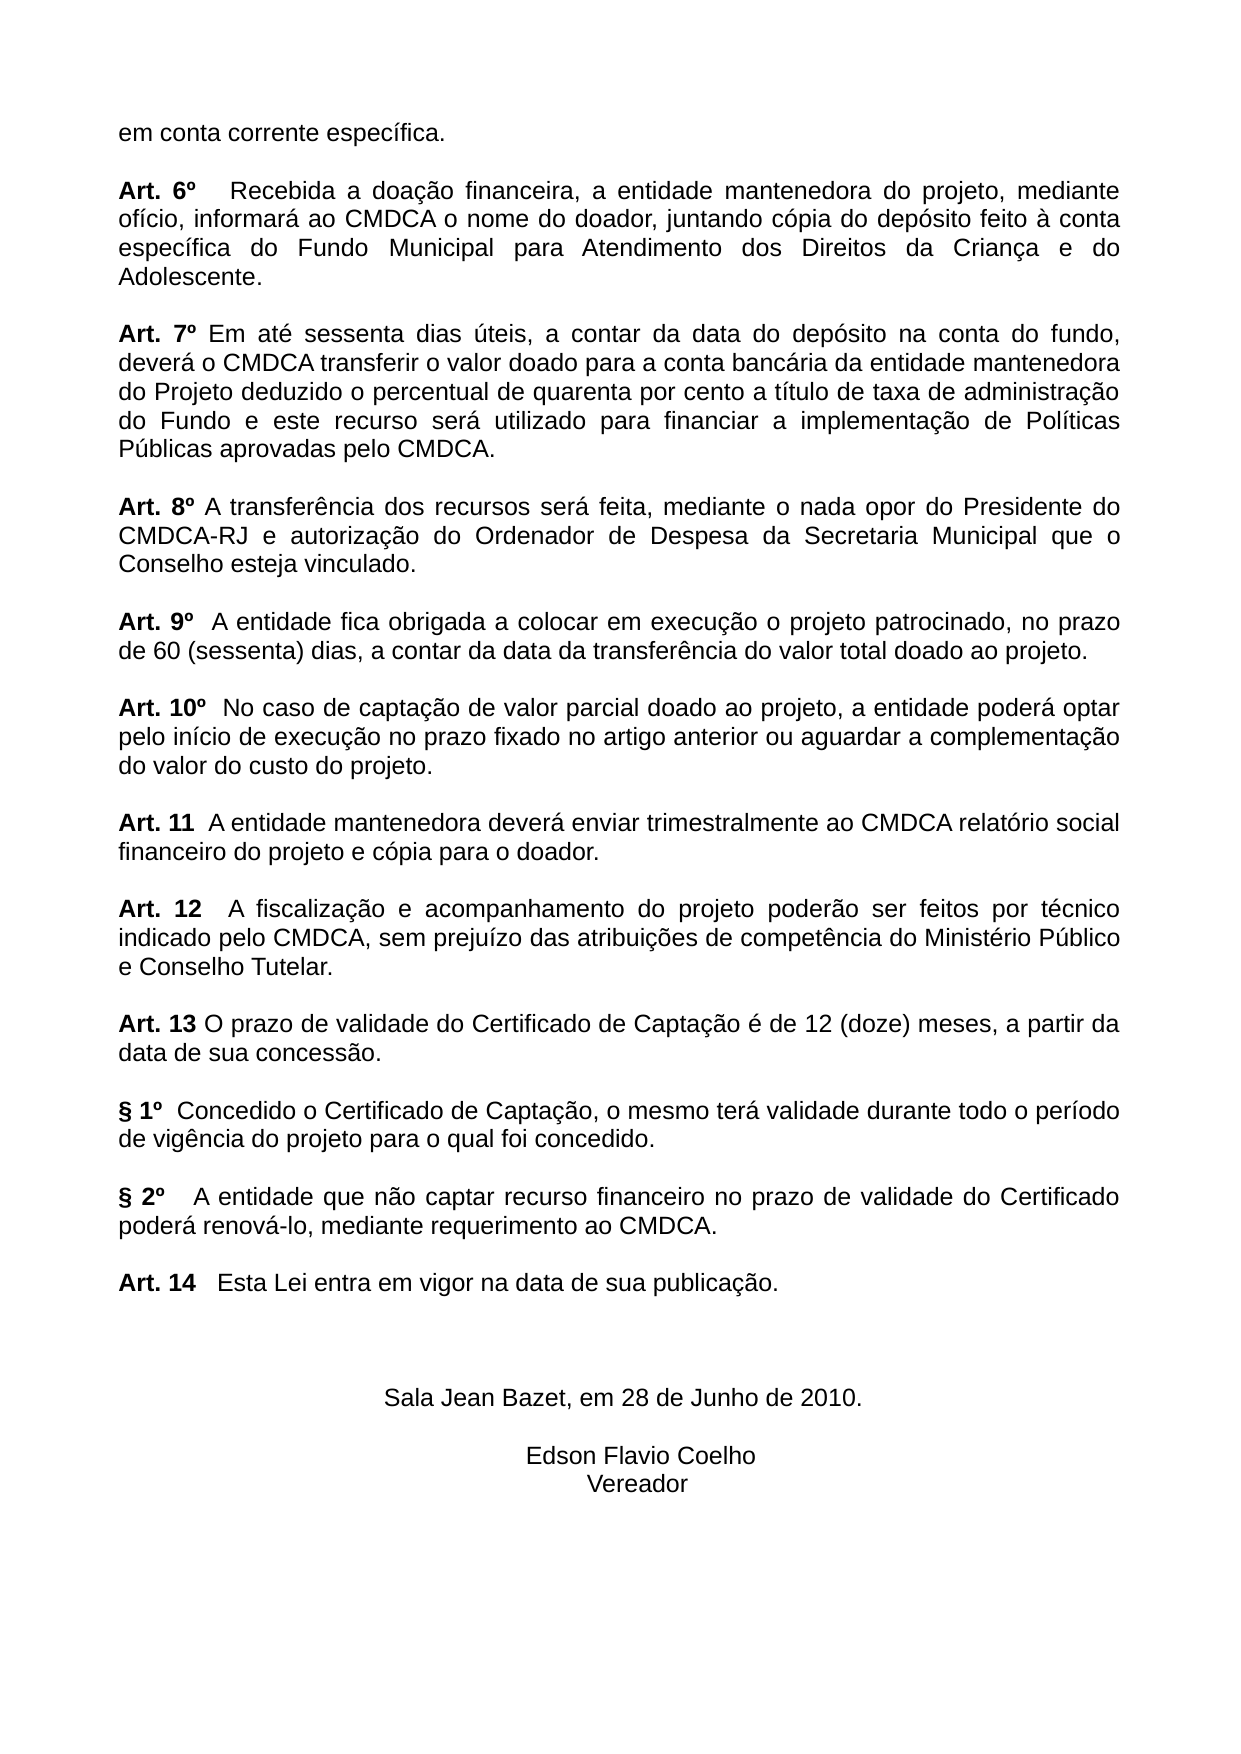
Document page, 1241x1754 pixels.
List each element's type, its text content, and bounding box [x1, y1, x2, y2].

text Art. 14 Esta Lei entra em vigor na data de sua publicação. [118, 1268, 1122, 1297]
text § 1º Concedido o Certificado de Captação, o mesmo terá validade durante todo o período de vigência do projeto para o qual foi concedido. [118, 1096, 1122, 1153]
text Art. 8º A transferência dos recursos será feita, mediante o nada opor do Presidente do CMDCA-RJ e autorização do Ordenador de Despesa da Secretaria Municipal que o Conselho esteja vinculado. [118, 492, 1122, 578]
text Art. 11 A entidade mantenedora deverá enviar trimestralmente ao CMDCA relatório social financeiro do projeto e cópia para o doador. [118, 779, 1122, 866]
text Art. 10º No caso de captação de valor parcial doado ao projeto, a entidade poderá optar pelo início de execução no prazo fixado no artigo anterior ou aguardar a complementação do valor do custo do projeto. [118, 693, 1122, 779]
text § 2º A entidade que não captar recurso financeiro no prazo de validade do Certificado poderá renová-lo, mediante requerimento ao CMDCA. [118, 1182, 1122, 1239]
text em conta corrente específica. [118, 118, 1122, 147]
text Art. 12 A fiscalização e acompanhamento do projeto poderão ser feitos por técnico indicado pelo CMDCA, sem prejuízo das atribuições de competência do Ministério Público e Conselho Tutelar. [118, 894, 1122, 981]
text Sala Jean Bazet, em 28 de Junho de 2010. [118, 1383, 1122, 1412]
text Vereador [118, 1469, 1122, 1498]
text Art. 9º A entidade fica obrigada a colocar em execução o projeto patrocinado, no prazo de 60 (sessenta) dias, a contar da data da transferência do valor total doado ao projeto. [118, 607, 1122, 664]
text Edson Flavio Coelho [118, 1441, 1122, 1469]
text Art. 7º Em até sessenta dias úteis, a contar da data do depósito na conta do fundo, deverá o CMDCA transferir o valor doado para a conta bancária da entidade mantenedora do Projeto deduzido o percentual de quarenta por cento a título de taxa de administração do Fundo e este recurso será utilizado para financiar a implementação de Políticas Públicas aprovadas pelo CMDCA. [118, 319, 1122, 463]
text Art. 6º Recebida a doação financeira, a entidade mantenedora do projeto, mediante ofício, informará ao CMDCA o nome do doador, juntando cópia do depósito feito à conta específica do Fundo Municipal para Atendimento dos Direitos da Criança e do Adolescente. [118, 176, 1122, 291]
text Art. 13 O prazo de validade do Certificado de Captação é de 12 (doze) meses, a partir da data de sua concessão. [118, 1009, 1122, 1067]
